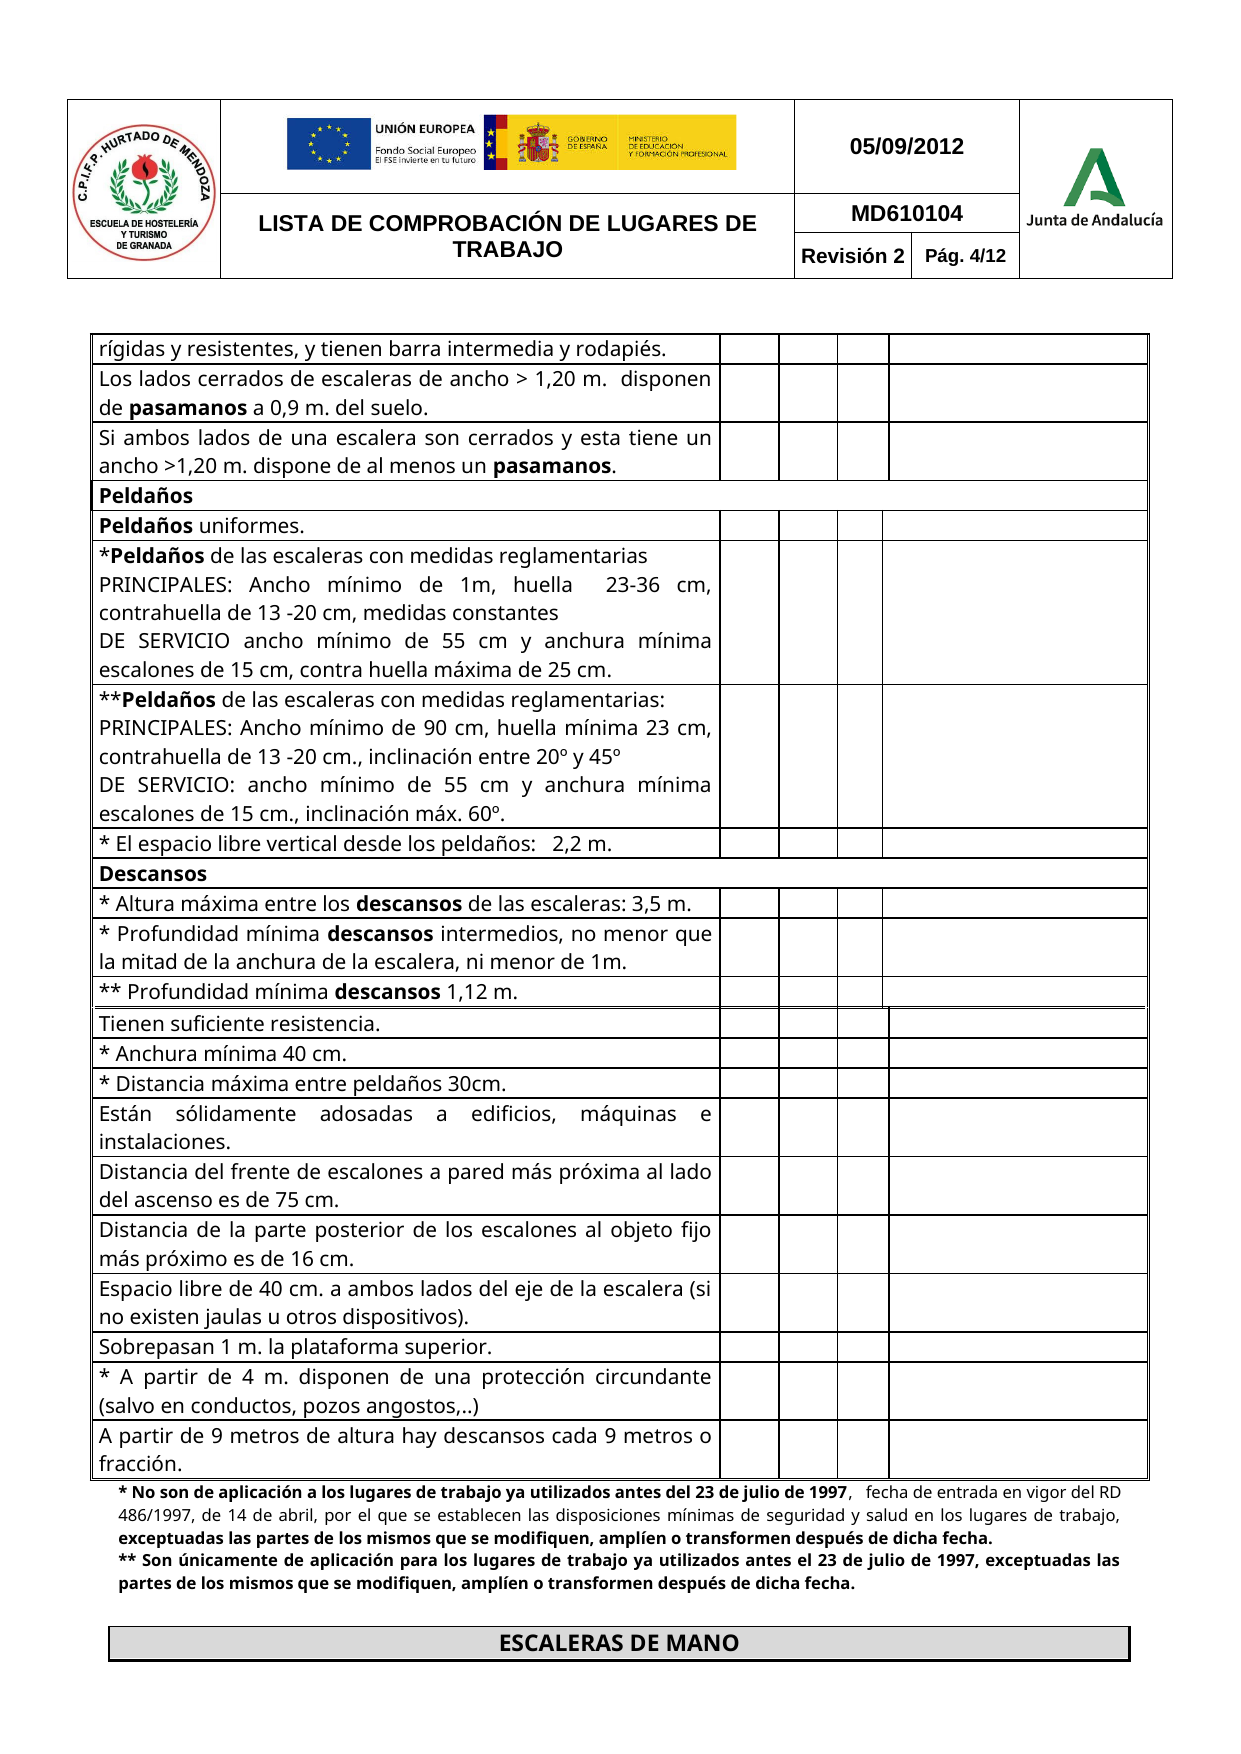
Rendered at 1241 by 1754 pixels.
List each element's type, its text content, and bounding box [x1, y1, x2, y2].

table_cell [838, 365, 888, 421]
table_cell [838, 919, 882, 976]
picture [71, 124, 217, 262]
table_cell **Peldaños de las escaleras con medidas reglamentarias: PRINCIPALES: Ancho mínimo de 90 cm, huella mínima 23 cm, contrahuella de 13 -20 cm., inclinación entre 20º y 45º DE SERVICIO: ancho mínimo de 55 cm y anchura mínima escalones de 15 cm., inclinación máx. 60º. [93, 685, 719, 827]
table_cell [780, 889, 837, 917]
picture [1023, 147, 1164, 228]
table_cell [780, 335, 837, 363]
table_cell [721, 511, 778, 540]
table_cell [721, 365, 778, 421]
table_cell Peldaños [93, 481, 1147, 510]
table_cell [883, 541, 1147, 683]
table_cell [890, 1333, 1147, 1361]
table_cell * Distancia máxima entre peldaños 30cm. [93, 1069, 719, 1097]
table_cell Los lados cerrados de escaleras de ancho > 1,20 m. disponen de pasamanos a 0,9 m. del suelo. [93, 365, 719, 421]
table_cell [780, 1157, 837, 1214]
table_cell [890, 365, 1147, 421]
table_cell [838, 889, 882, 917]
table_cell Sobrepasan 1 m. la plataforma superior. [93, 1333, 719, 1361]
table_cell [721, 1039, 778, 1067]
table_cell Descansos [93, 859, 1147, 887]
table_cell [838, 423, 888, 480]
table_cell [883, 919, 1147, 976]
table_cell [721, 829, 778, 857]
table_cell [721, 977, 778, 1006]
table_cell [721, 919, 778, 976]
table_cell [780, 1421, 837, 1478]
table_cell [890, 1421, 1147, 1478]
table_cell [883, 829, 1147, 857]
table_cell [721, 1009, 778, 1037]
table_cell [780, 365, 837, 421]
table_cell [780, 511, 837, 540]
table_cell [721, 889, 778, 917]
table_cell * El espacio libre vertical desde los peldaños: 2,2 m. [93, 829, 719, 857]
table_cell Espacio libre de 40 cm. a ambos lados del eje de la escalera (si no existen jaulas u otros dispositivos). [93, 1274, 719, 1331]
table_cell [780, 919, 837, 976]
table_cell [721, 1363, 778, 1419]
table_cell [890, 1039, 1147, 1067]
table_cell [780, 1069, 837, 1097]
table_header ESCALERAS DE MANO [110, 1627, 1128, 1658]
table_cell [838, 1039, 888, 1067]
table_cell [780, 977, 837, 1006]
table_cell * Anchura mínima 40 cm. [93, 1039, 719, 1067]
table_cell [780, 1333, 837, 1361]
table_cell [838, 335, 888, 363]
table_cell [890, 1274, 1147, 1331]
table_cell [780, 1216, 837, 1272]
table_cell [838, 1069, 888, 1097]
table_cell Tienen suficiente resistencia. [93, 1006, 719, 1037]
table_cell [721, 335, 778, 363]
table_cell [780, 541, 837, 683]
table_cell * A partir de 4 m. disponen de una protección circundante (salvo en conductos, pozos angostos,..) [93, 1363, 719, 1419]
table_cell [890, 335, 1147, 363]
table_cell rígidas y resistentes, y tienen barra intermedia y rodapiés. [93, 335, 719, 363]
table_cell [883, 685, 1147, 827]
table_cell [780, 1274, 837, 1331]
table_cell [883, 511, 1147, 540]
table_cell [838, 685, 882, 827]
table_cell [838, 1099, 888, 1156]
table_cell [838, 829, 882, 857]
table_cell [780, 1363, 837, 1419]
text * No son de aplicación a los lugares de trabajo ya utilizados antes del 23 de julio de 1997, fecha de entrada en vigor del RD 486/1997, de 14 de abril, por el que se establecen las disposiciones mínimas de seguridad y salud en los lugares de trabajo, exceptuadas las partes de los mismos que se modifiquen, amplíen o transformen después de dicha fecha. [118, 1481, 1122, 1549]
table_cell [838, 1216, 888, 1272]
table_cell [838, 1274, 888, 1331]
table_cell [721, 541, 778, 683]
table_cell Distancia del frente de escalones a pared más próxima al lado del ascenso es de 75 cm. [93, 1157, 719, 1214]
table_cell [721, 1069, 778, 1097]
table_cell [780, 1009, 837, 1037]
table_cell [721, 1333, 778, 1361]
picture [283, 114, 737, 170]
table_cell [838, 1009, 888, 1037]
table_cell Están sólidamente adosadas a edificios, máquinas e instalaciones. [93, 1099, 719, 1156]
table_cell [721, 1099, 778, 1156]
table_cell [890, 1099, 1147, 1156]
table_cell [838, 1363, 888, 1419]
table_cell [890, 1006, 1147, 1037]
table_cell [780, 1039, 837, 1067]
table_cell *Peldaños de las escaleras con medidas reglamentarias PRINCIPALES: Ancho mínimo de 1m, huella 23-36 cm, contrahuella de 13 -20 cm, medidas constantes DE SERVICIO ancho mínimo de 55 cm y anchura mínima escalones de 15 cm, contra huella máxima de 25 cm. [93, 541, 719, 683]
table_cell [890, 1157, 1147, 1214]
table_cell [721, 1157, 778, 1214]
table_cell Peldaños uniformes. [93, 511, 719, 540]
table_cell [890, 1216, 1147, 1272]
table_cell [838, 541, 882, 683]
table_cell [721, 1216, 778, 1272]
table_cell [780, 829, 837, 857]
table_cell Si ambos lados de una escalera son cerrados y esta tiene un ancho >1,20 m. dispone de al menos un pasamanos. [93, 423, 719, 480]
table_cell [780, 423, 837, 480]
table_cell [883, 889, 1147, 917]
table_cell * Profundidad mínima descansos intermedios, no menor que la mitad de la anchura de la escalera, ni menor de 1m. [93, 919, 719, 976]
table_cell [838, 1157, 888, 1214]
table_cell [838, 977, 882, 1006]
table_cell [721, 1274, 778, 1331]
table_cell [721, 423, 778, 480]
text ** Son únicamente de aplicación para los lugares de trabajo ya utilizados antes el 23 de julio de 1997, exceptuadas las partes de los mismos que se modifiquen, amplíen o transformen después de dicha fecha. [118, 1549, 1122, 1594]
table_cell [838, 1333, 888, 1361]
table_cell ** Profundidad mínima descansos 1,12 m. [93, 977, 719, 1006]
table_cell [780, 685, 837, 827]
table_cell * Altura máxima entre los descansos de las escaleras: 3,5 m. [93, 889, 719, 917]
table_cell [890, 1069, 1147, 1097]
table_cell [890, 1363, 1147, 1419]
table_cell [890, 423, 1147, 480]
table_cell A partir de 9 metros de altura hay descansos cada 9 metros o fracción. [93, 1421, 719, 1478]
table_cell [721, 685, 778, 827]
table_cell [883, 977, 1147, 1006]
table_cell [838, 511, 882, 540]
table_cell [838, 1421, 888, 1478]
table_cell Distancia de la parte posterior de los escalones al objeto fijo más próximo es de 16 cm. [93, 1216, 719, 1272]
table_cell [780, 1099, 837, 1156]
table_cell [721, 1421, 778, 1478]
